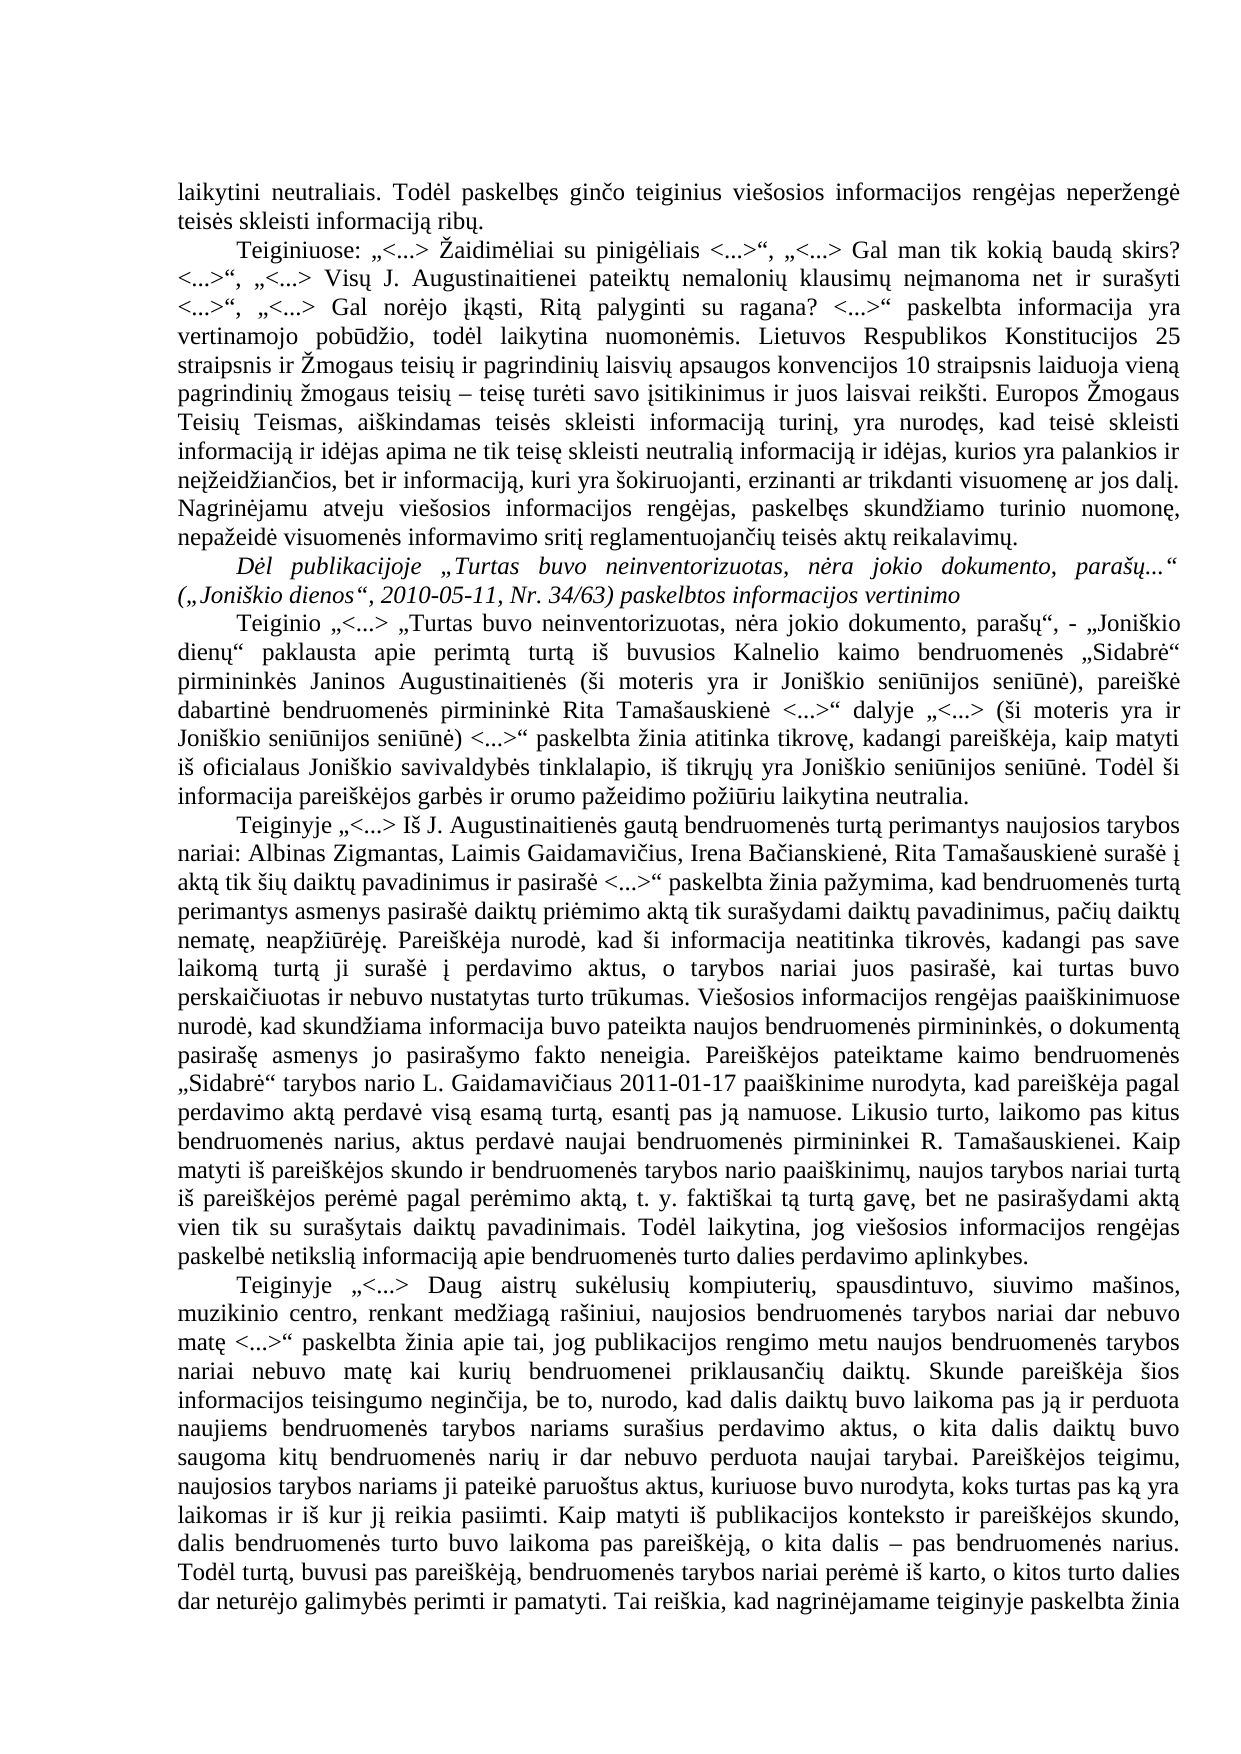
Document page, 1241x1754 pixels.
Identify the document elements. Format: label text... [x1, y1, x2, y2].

text laikytini neutraliais. Todėl paskelbęs ginčo teiginius viešosios informacijos rengėjas neperžengė teisės skleisti informaciją ribų. [177, 177, 1181, 235]
text Dėl publikacijoje „Turtas buvo neinventorizuotas, nėra jokio dokumento, parašų...“ („Joniškio dienos“, 2010-05-11, Nr. 34/63) paskelbtos informacijos vertinimo [177, 551, 1181, 608]
text Teiginio „<...> „Turtas buvo neinventorizuotas, nėra jokio dokumento, parašų“, - „Joniškio dienų“ paklausta apie perimtą turtą iš buvusios Kalnelio kaimo bendruomenės „Sidabrė“ pirmininkės Janinos Augustinaitienės (ši moteris yra ir Joniškio seniūnijos seniūnė), pareiškė dabartinė bendruomenės pirmininkė Rita Tamašauskienė <...>“ dalyje „<...> (ši moteris yra ir Joniškio seniūnijos seniūnė) <...>“ paskelbta žinia atitinka tikrovę, kadangi pareiškėja, kaip matyti iš oficialaus Joniškio savivaldybės tinklalapio, iš tikrųjų yra Joniškio seniūnijos seniūnė. Todėl ši informacija pareiškėjos garbės ir orumo pažeidimo požiūriu laikytina neutralia. [177, 608, 1181, 810]
text Teiginyje „<...> Iš J. Augustinaitienės gautą bendruomenės turtą perimantys naujosios tarybos nariai: Albinas Zigmantas, Laimis Gaidamavičius, Irena Bačianskienė, Rita Tamašauskienė surašė į aktą tik šių daiktų pavadinimus ir pasirašė <...>“ paskelbta žinia pažymima, kad bendruomenės turtą perimantys asmenys pasirašė daiktų priėmimo aktą tik surašydami daiktų pavadinimus, pačių daiktų nematę, neapžiūrėję. Pareiškėja nurodė, kad ši informacija neatitinka tikrovės, kadangi pas save laikomą turtą ji surašė į perdavimo aktus, o tarybos nariai juos pasirašė, kai turtas buvo perskaičiuotas ir nebuvo nustatytas turto trūkumas. Viešosios informacijos rengėjas paaiškinimuose nurodė, kad skundžiama informacija buvo pateikta naujos bendruomenės pirmininkės, o dokumentą pasirašę asmenys jo pasirašymo fakto neneigia. Pareiškėjos pateiktame kaimo bendruomenės „Sidabrė“ tarybos nario L. Gaidamavičiaus 2011-01-17 paaiškinime nurodyta, kad pareiškėja pagal perdavimo aktą perdavė visą esamą turtą, esantį pas ją namuose. Likusio turto, laikomo pas kitus bendruomenės narius, aktus perdavė naujai bendruomenės pirmininkei R. Tamašauskienei. Kaip matyti iš pareiškėjos skundo ir bendruomenės tarybos nario paaiškinimų, naujos tarybos nariai turtą iš pareiškėjos perėmė pagal perėmimo aktą, t. y. faktiškai tą turtą gavę, bet ne pasirašydami aktą vien tik su surašytais daiktų pavadinimais. Todėl laikytina, jog viešosios informacijos rengėjas paskelbė netikslią informaciją apie bendruomenės turto dalies perdavimo aplinkybes. [177, 810, 1181, 1270]
text Teiginiuose: „<...> Žaidimėliai su pinigėliais <...>“, „<...> Gal man tik kokią baudą skirs? <...>“, „<...> Visų J. Augustinaitienei pateiktų nemalonių klausimų neįmanoma net ir surašyti <...>“, „<...> Gal norėjo įkąsti, Ritą palyginti su ragana? <...>“ paskelbta informacija yra vertinamojo pobūdžio, todėl laikytina nuomonėmis. Lietuvos Respublikos Konstitucijos 25 straipsnis ir Žmogaus teisių ir pagrindinių laisvių apsaugos konvencijos 10 straipsnis laiduoja vieną pagrindinių žmogaus teisių – teisę turėti savo įsitikinimus ir juos laisvai reikšti. Europos Žmogaus Teisių Teismas, aiškindamas teisės skleisti informaciją turinį, yra nurodęs, kad teisė skleisti informaciją ir idėjas apima ne tik teisę skleisti neutralią informaciją ir idėjas, kurios yra palankios ir neįžeidžiančios, bet ir informaciją, kuri yra šokiruojanti, erzinanti ar trikdanti visuomenę ar jos dalį. Nagrinėjamu atveju viešosios informacijos rengėjas, paskelbęs skundžiamo turinio nuomonę, nepažeidė visuomenės informavimo sritį reglamentuojančių teisės aktų reikalavimų. [177, 235, 1181, 551]
text Teiginyje „<...> Daug aistrų sukėlusių kompiuterių, spausdintuvo, siuvimo mašinos, muzikinio centro, renkant medžiagą rašiniui, naujosios bendruomenės tarybos nariai dar nebuvo matę <...>“ paskelbta žinia apie tai, jog publikacijos rengimo metu naujos bendruomenės tarybos nariai nebuvo matę kai kurių bendruomenei priklausančių daiktų. Skunde pareiškėja šios informacijos teisingumo neginčija, be to, nurodo, kad dalis daiktų buvo laikoma pas ją ir perduota naujiems bendruomenės tarybos nariams surašius perdavimo aktus, o kita dalis daiktų buvo saugoma kitų bendruomenės narių ir dar nebuvo perduota naujai tarybai. Pareiškėjos teigimu, naujosios tarybos nariams ji pateikė paruoštus aktus, kuriuose buvo nurodyta, koks turtas pas ką yra laikomas ir iš kur jį reikia pasiimti. Kaip matyti iš publikacijos konteksto ir pareiškėjos skundo, dalis bendruomenės turto buvo laikoma pas pareiškėją, o kita dalis – pas bendruomenės narius. Todėl turtą, buvusi pas pareiškėją, bendruomenės tarybos nariai perėmė iš karto, o kitos turto dalies dar neturėjo galimybės perimti ir pamatyti. Tai reiškia, kad nagrinėjamame teiginyje paskelbta žinia [177, 1270, 1181, 1615]
